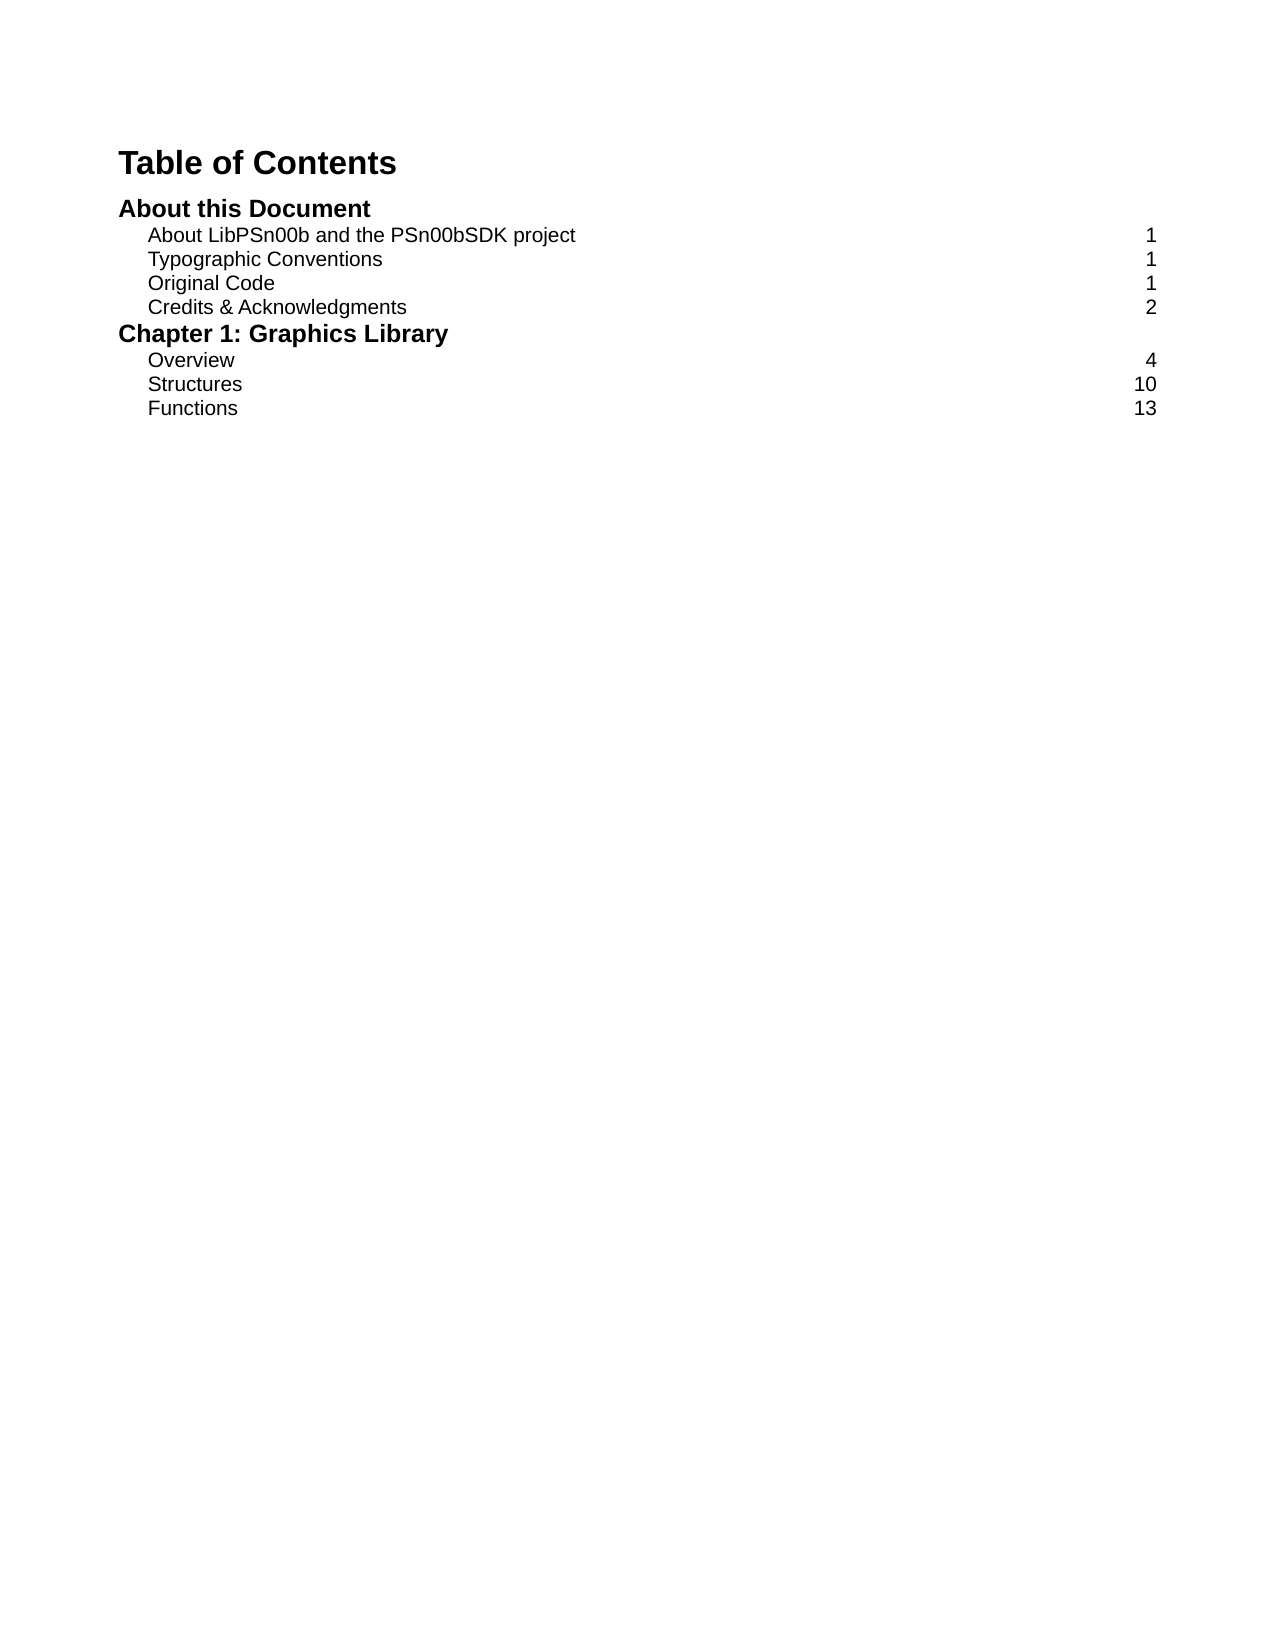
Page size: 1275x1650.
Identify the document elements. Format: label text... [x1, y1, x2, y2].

text Credits & Acknowledgments 2 [148, 295, 1157, 319]
text About this Document [118, 194, 1157, 223]
text Overview 4 [148, 347, 1157, 371]
text Typographic Conventions 1 [148, 247, 1157, 271]
subtitle Table of Contents [118, 143, 1157, 182]
text About LibPSn00b and the PSn00bSDK project 1 [148, 223, 1157, 247]
text Chapter 1: Graphics Library [118, 319, 1157, 347]
text Original Code 1 [148, 271, 1157, 295]
text Functions 13 [148, 395, 1157, 419]
text Structures 10 [148, 371, 1157, 395]
